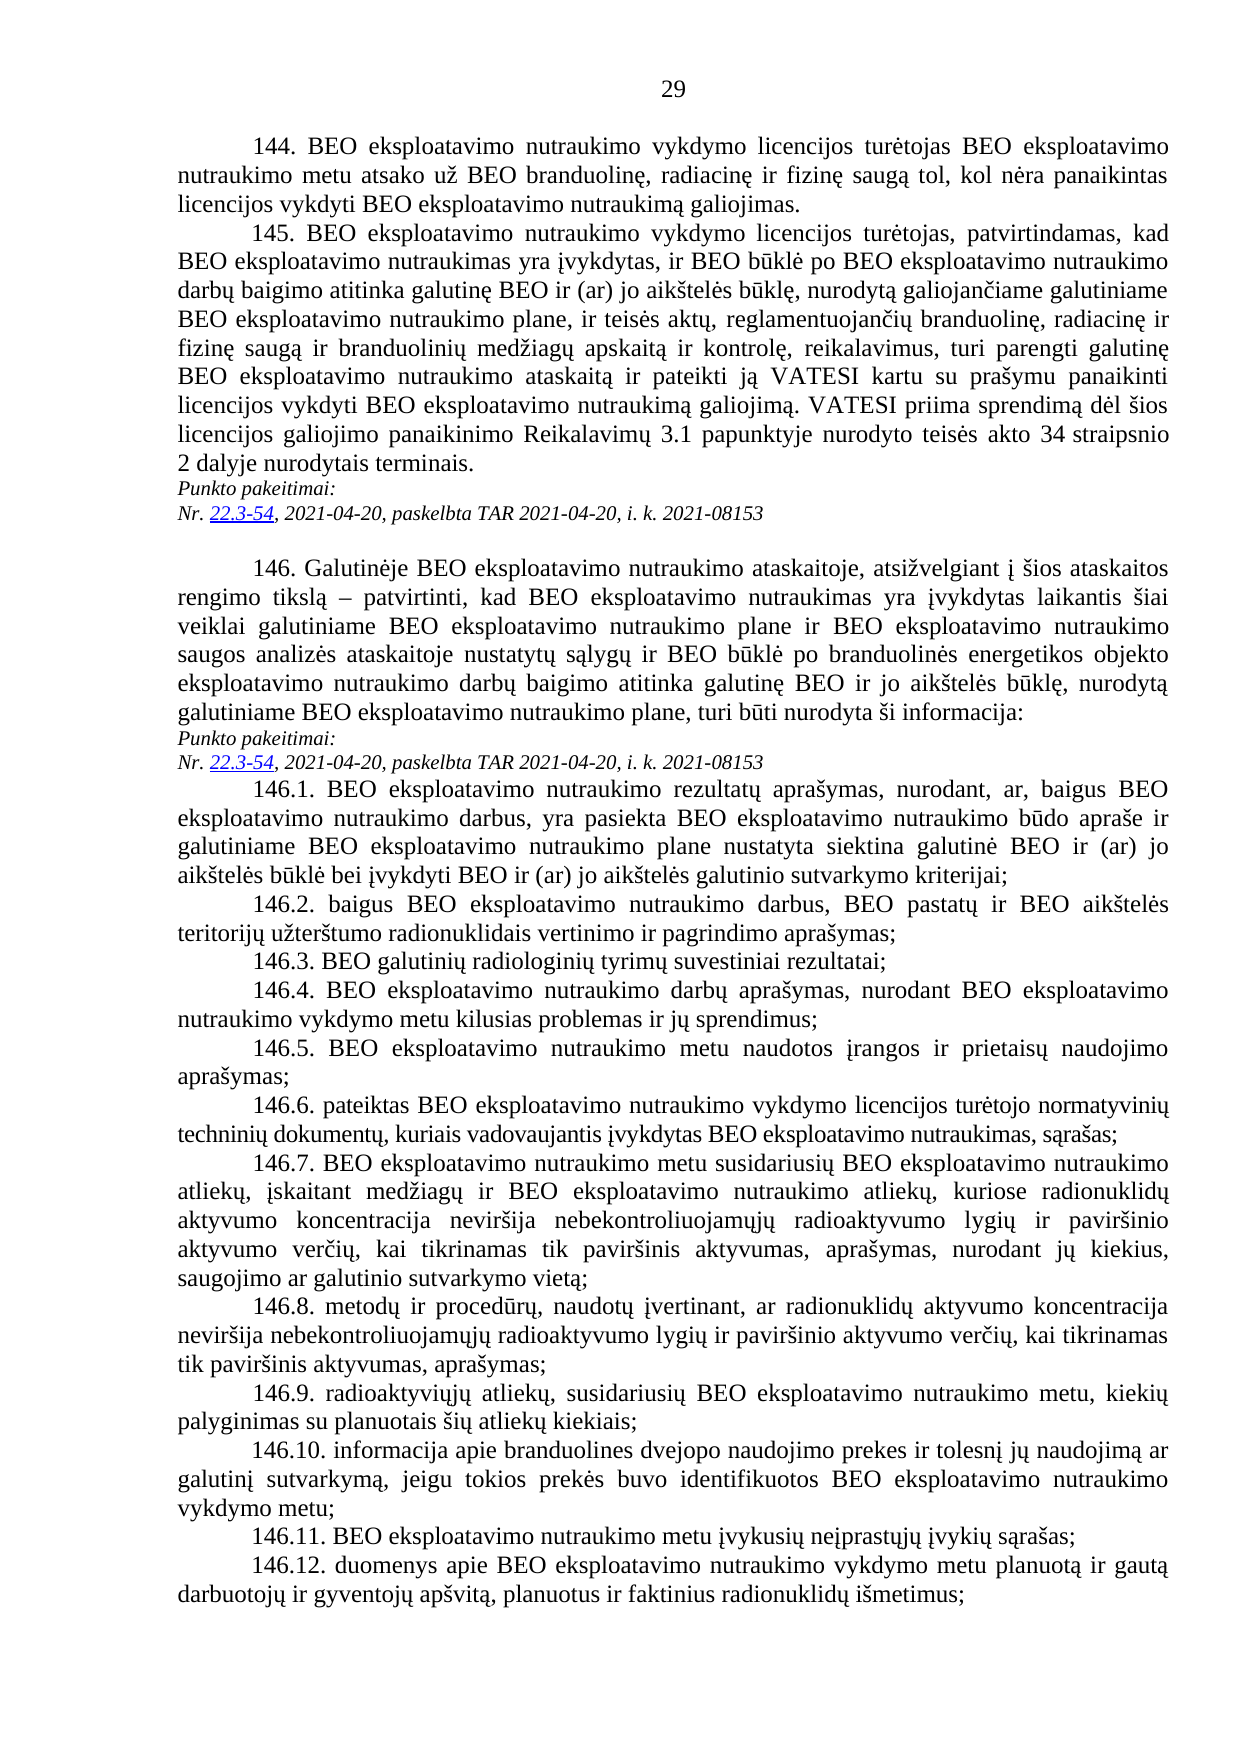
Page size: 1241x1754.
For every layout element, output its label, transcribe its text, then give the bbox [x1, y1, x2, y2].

text Nr. 22.3-54, 2021-04-20, paskelbta TAR 2021-04-20, i. k. 2021-08153 [177, 750, 1169, 774]
text 146.3. BEO galutinių radiologinių tyrimų suvestiniai rezultatai; [177, 946, 1169, 975]
text 145. BEO eksploatavimo nutraukimo vykdymo licencijos turėtojas, patvirtindamas, kad BEO eksploatavimo nutraukimas yra įvykdytas, ir BEO būklė po BEO eksploatavimo nutraukimo darbų baigimo atitinka galutinę BEO ir (ar) jo aikštelės būklę, nurodytą galiojančiame galutiniame BEO eksploatavimo nutraukimo plane, ir teisės aktų, reglamentuojančių branduolinę, radiacinę ir fizinę saugą ir branduolinių medžiagų apskaitą ir kontrolę, reikalavimus, turi parengti galutinę BEO eksploatavimo nutraukimo ataskaitą ir pateikti ją VATESI kartu su prašymu panaikinti licencijos vykdyti BEO eksploatavimo nutraukimą galiojimą. VATESI priima sprendimą dėl šios licencijos galiojimo panaikinimo Reikalavimų 3.1 papunktyje nurodyto teisės akto 34 straipsnio 2 dalyje nurodytais terminais. [177, 218, 1169, 476]
text 146.12. duomenys apie BEO eksploatavimo nutraukimo vykdymo metu planuotą ir gautą darbuotojų ir gyventojų apšvitą, planuotus ir faktinius radionuklidų išmetimus; [177, 1550, 1169, 1608]
text 146.10. informacija apie branduolines dvejopo naudojimo prekes ir tolesnį jų naudojimą ar galutinį sutvarkymą, jeigu tokios prekės buvo identifikuotos BEO eksploatavimo nutraukimo vykdymo metu; [177, 1435, 1169, 1521]
text Punkto pakeitimai: [177, 476, 1169, 500]
text 146.2. baigus BEO eksploatavimo nutraukimo darbus, BEO pastatų ir BEO aikštelės teritorijų užterštumo radionuklidais vertinimo ir pagrindimo aprašymas; [177, 889, 1169, 946]
text 146.9. radioaktyviųjų atliekų, susidariusių BEO eksploatavimo nutraukimo metu, kiekių palyginimas su planuotais šių atliekų kiekiais; [177, 1378, 1169, 1435]
text Punkto pakeitimai: [177, 726, 1169, 750]
text 146.11. BEO eksploatavimo nutraukimo metu įvykusių neįprastųjų įvykių sąrašas; [177, 1521, 1169, 1550]
text 146.5. BEO eksploatavimo nutraukimo metu naudotos įrangos ir prietaisų naudojimo aprašymas; [177, 1033, 1169, 1090]
text 146.4. BEO eksploatavimo nutraukimo darbų aprašymas, nurodant BEO eksploatavimo nutraukimo vykdymo metu kilusias problemas ir jų sprendimus; [177, 975, 1169, 1033]
text 144. BEO eksploatavimo nutraukimo vykdymo licencijos turėtojas BEO eksploatavimo nutraukimo metu atsako už BEO branduolinę, radiacinę ir fizinę saugą tol, kol nėra panaikintas licencijos vykdyti BEO eksploatavimo nutraukimą galiojimas. [177, 131, 1169, 218]
text 146.8. metodų ir procedūrų, naudotų įvertinant, ar radionuklidų aktyvumo koncentracija neviršija nebekontroliuojamųjų radioaktyvumo lygių ir paviršinio aktyvumo verčių, kai tikrinamas tik paviršinis aktyvumas, aprašymas; [177, 1291, 1169, 1378]
text 146. Galutinėje BEO eksploatavimo nutraukimo ataskaitoje, atsižvelgiant į šios ataskaitos rengimo tikslą – patvirtinti, kad BEO eksploatavimo nutraukimas yra įvykdytas laikantis šiai veiklai galutiniame BEO eksploatavimo nutraukimo plane ir BEO eksploatavimo nutraukimo saugos analizės ataskaitoje nustatytų sąlygų ir BEO būklė po branduolinės energetikos objekto eksploatavimo nutraukimo darbų baigimo atitinka galutinę BEO ir jo aikštelės būklę, nurodytą galutiniame BEO eksploatavimo nutraukimo plane, turi būti nurodyta ši informacija: [177, 553, 1169, 726]
text 146.6. pateiktas BEO eksploatavimo nutraukimo vykdymo licencijos turėtojo normatyvinių techninių dokumentų, kuriais vadovaujantis įvykdytas BEO eksploatavimo nutraukimas, sąrašas; [177, 1090, 1169, 1148]
text 146.1. BEO eksploatavimo nutraukimo rezultatų aprašymas, nurodant, ar, baigus BEO eksploatavimo nutraukimo darbus, yra pasiekta BEO eksploatavimo nutraukimo būdo apraše ir galutiniame BEO eksploatavimo nutraukimo plane nustatyta siektina galutinė BEO ir (ar) jo aikštelės būklė bei įvykdyti BEO ir (ar) jo aikštelės galutinio sutvarkymo kriterijai; [177, 774, 1169, 889]
text 146.7. BEO eksploatavimo nutraukimo metu susidariusių BEO eksploatavimo nutraukimo atliekų, įskaitant medžiagų ir BEO eksploatavimo nutraukimo atliekų, kuriose radionuklidų aktyvumo koncentracija neviršija nebekontroliuojamųjų radioaktyvumo lygių ir paviršinio aktyvumo verčių, kai tikrinamas tik paviršinis aktyvumas, aprašymas, nurodant jų kiekius, saugojimo ar galutinio sutvarkymo vietą; [177, 1148, 1169, 1291]
text Nr. 22.3-54, 2021-04-20, paskelbta TAR 2021-04-20, i. k. 2021-08153 [177, 500, 1169, 524]
